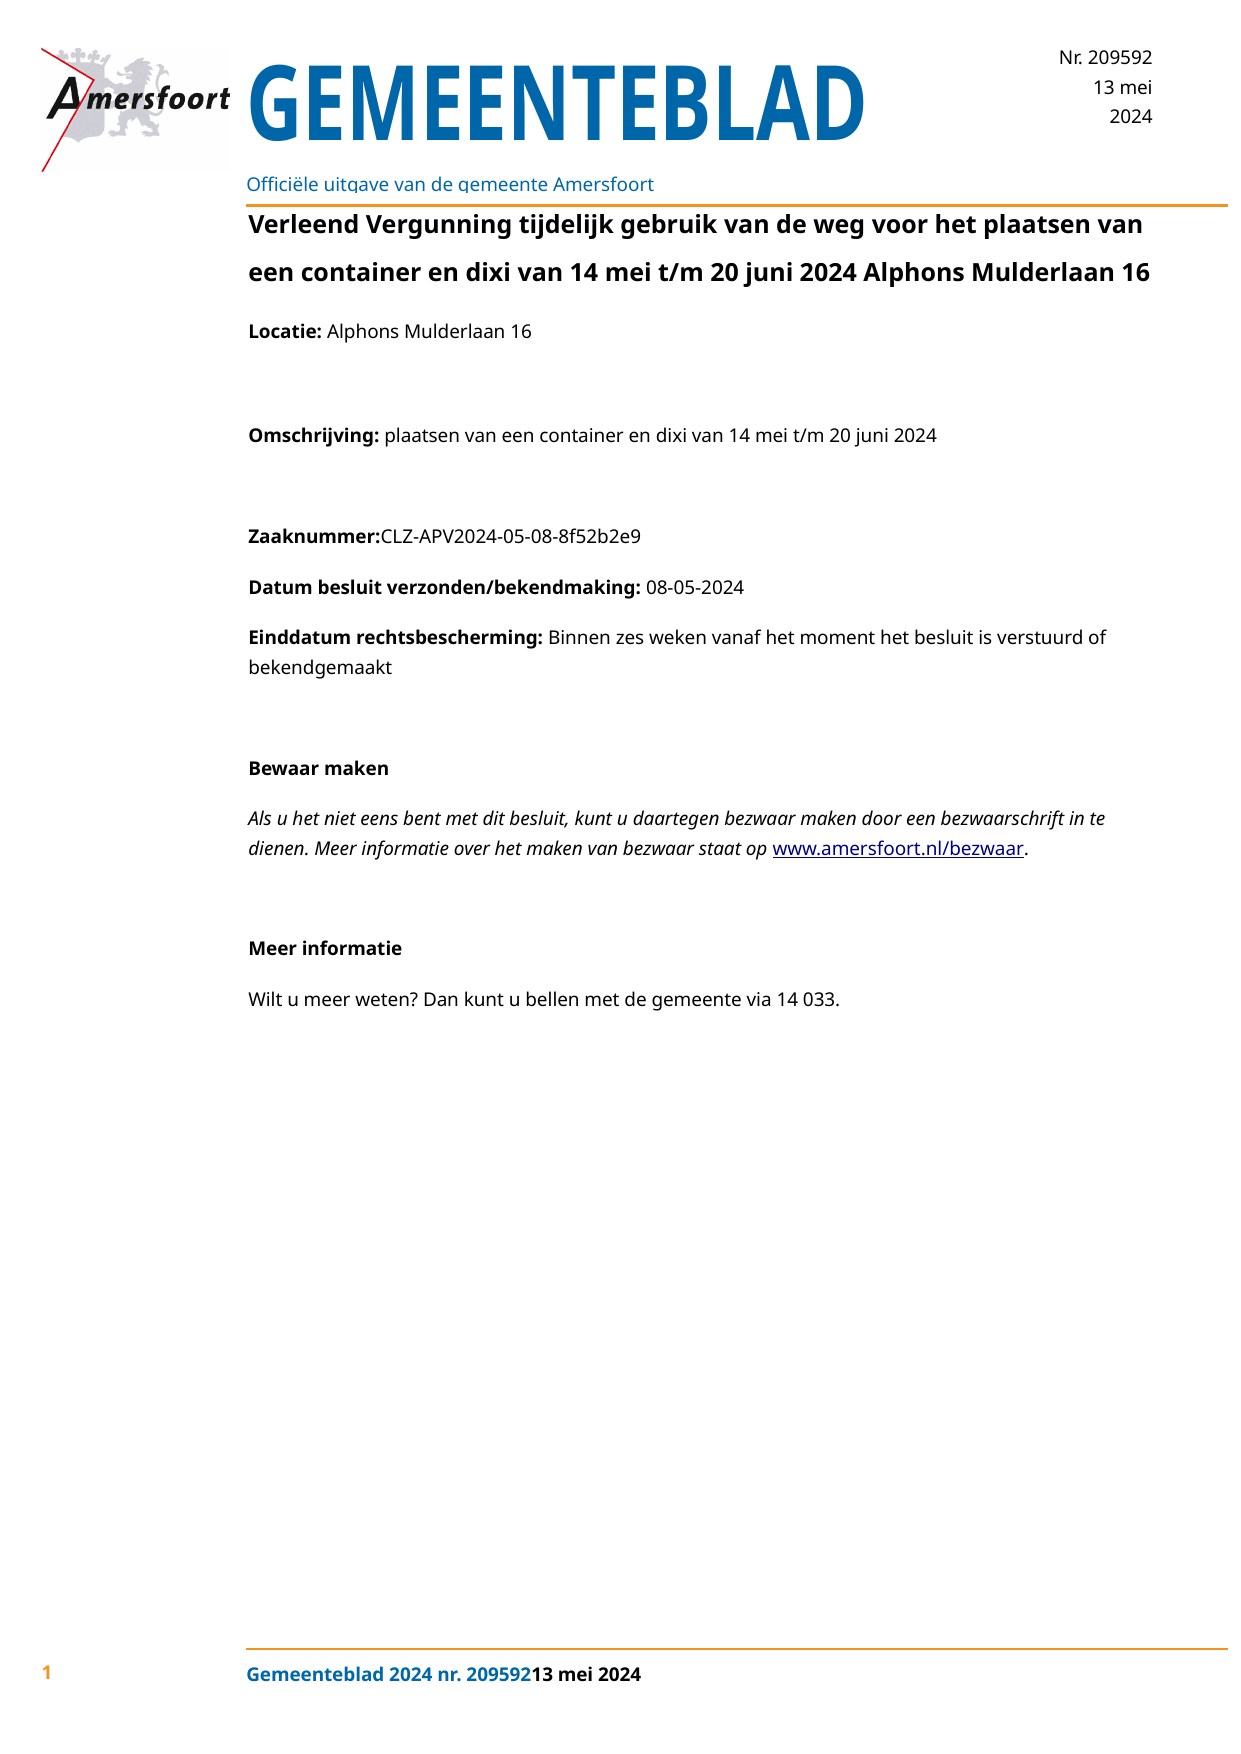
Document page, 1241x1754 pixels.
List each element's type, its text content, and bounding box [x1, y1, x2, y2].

text Wilt u meer weten? Dan kunt u bellen met de gemeente via 14 033. [248, 986, 1152, 1012]
text Datum besluit verzonden/bekendmaking: 08-05-2024 [248, 574, 1152, 600]
text Zaaknummer:CLZ-APV2024-05-08-8f52b2e9 [248, 523, 1152, 549]
text Locatie: Alphons Mulderlaan 16 [248, 318, 1152, 344]
text Bewaar maken [248, 755, 1152, 781]
text Meer informatie [248, 936, 1152, 961]
text Einddatum rechtsbescherming: Binnen zes weken vanaf het moment het besluit is verstuurd of bekendgemaakt [248, 624, 1152, 680]
text Verleend Vergunning tijdelijk gebruik van de weg voor het plaatsen van een container en dixi van 14 mei t/m 20 juni 2024 Alphons Mulderlaan 16 [248, 207, 1152, 288]
text ﻿Omschrijving: plaatsen van een container en dixi van 14 mei t/m 20 juni 2024 [248, 419, 1152, 448]
picture [41, 47, 231, 172]
text Als u het niet eens bent met dit besluit, kunt u daartegen bezwaar maken door een bezwaarschrift in te dienen. Meer informatie over het maken van bezwaar staat op www.amersfoort.nl/bezwaar. [248, 805, 1152, 861]
